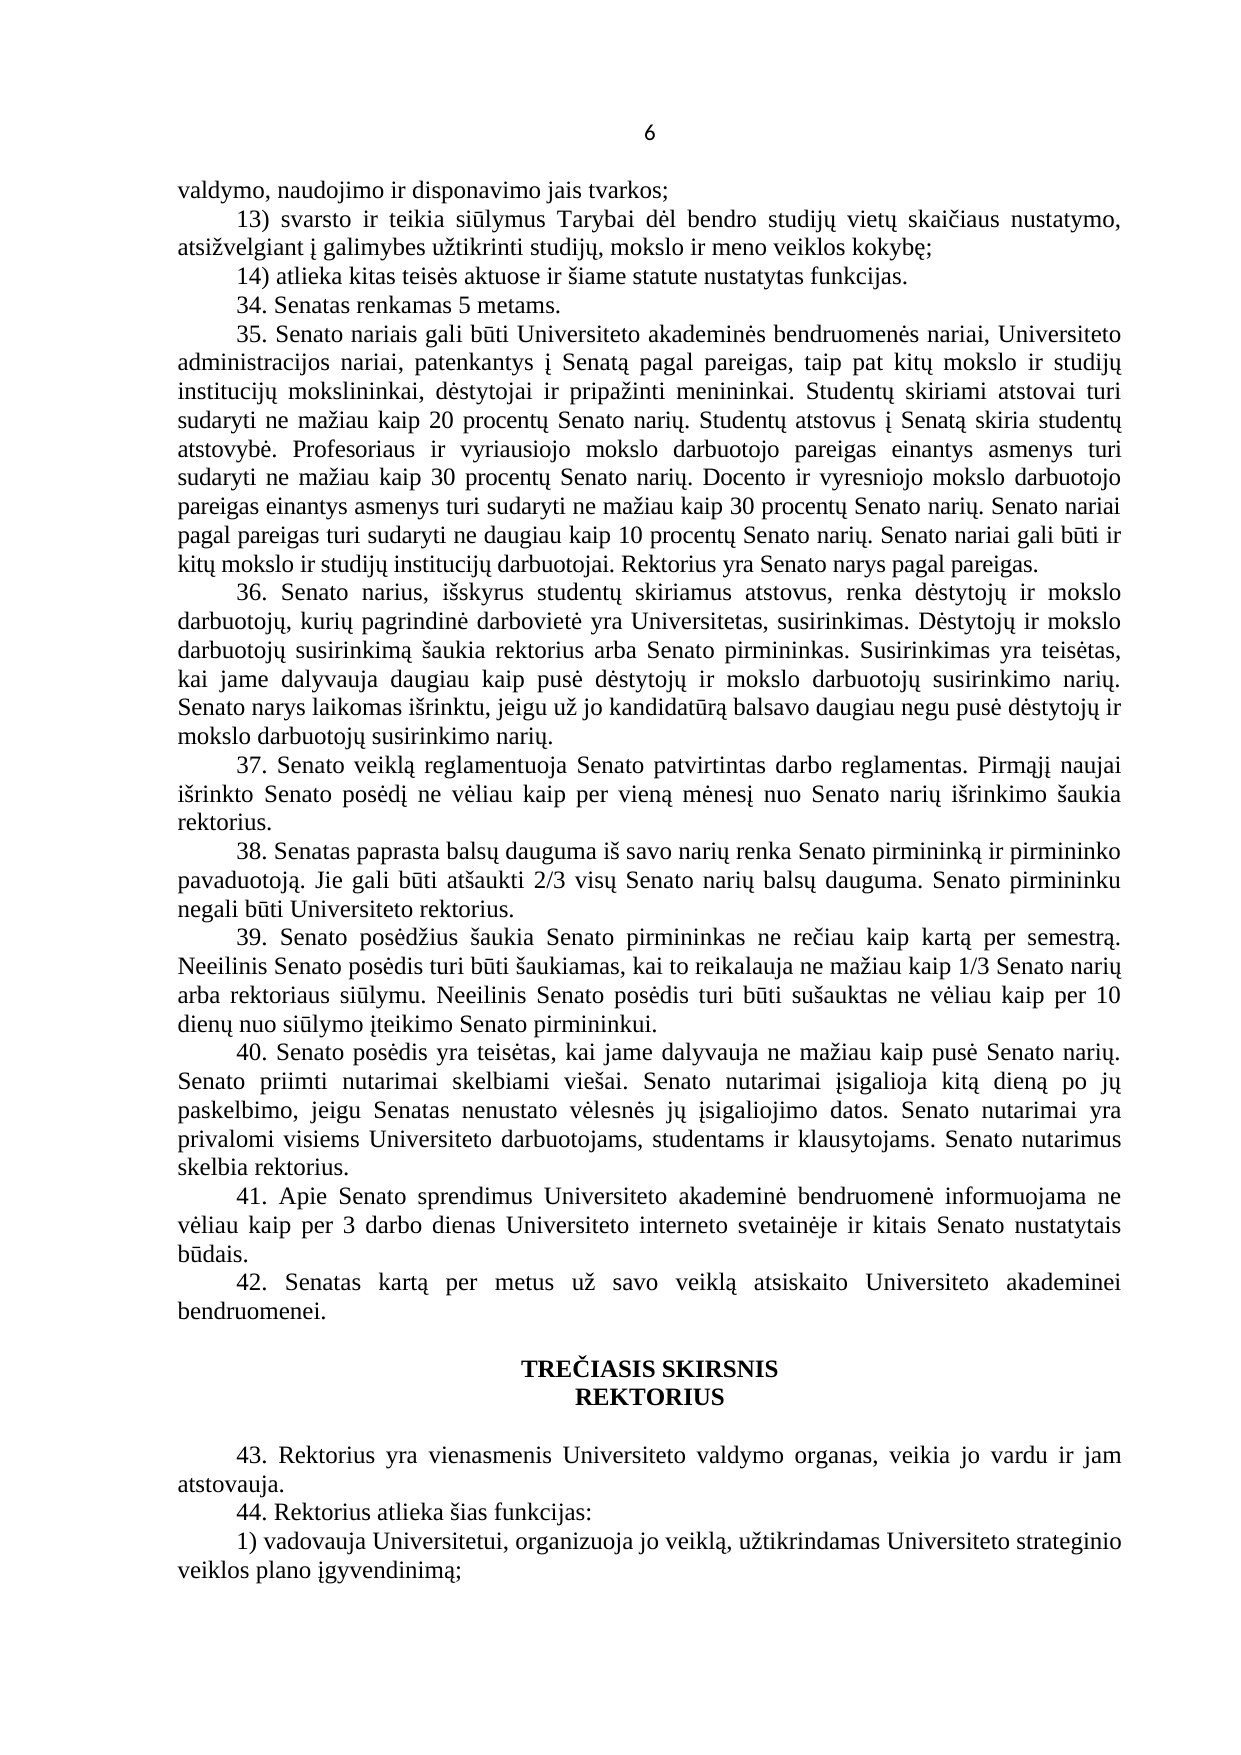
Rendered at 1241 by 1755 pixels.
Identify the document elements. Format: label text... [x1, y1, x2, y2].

text 1) vadovauja Universitetui, organizuoja jo veiklą, užtikrindamas Universiteto strateginio veiklos plano įgyvendinimą; [177, 1526, 1122, 1584]
text 34. Senatas renkamas 5 metams. [177, 290, 1122, 319]
text 14) atlieka kitas teisės aktuose ir šiame statute nustatytas funkcijas. [177, 261, 1122, 290]
text 41. Apie Senato sprendimus Universiteto akademinė bendruomenė informuojama ne vėliau kaip per 3 darbo dienas Universiteto interneto svetainėje ir kitais Senato nustatytais būdais. [177, 1181, 1122, 1267]
text 40. Senato posėdis yra teisėtas, kai jame dalyvauja ne mažiau kaip pusė Senato narių. Senato priimti nutarimai skelbiami viešai. Senato nutarimai įsigalioja kitą dieną po jų paskelbimo, jeigu Senatas nenustato vėlesnės jų įsigaliojimo datos. Senato nutarimai yra privalomi visiems Universiteto darbuotojams, studentams ir klausytojams. Senato nutarimus skelbia rektorius. [177, 1037, 1122, 1181]
text REKTORIUS [177, 1382, 1122, 1411]
text 37. Senato veiklą reglamentuoja Senato patvirtintas darbo reglamentas. Pirmąjį naujai išrinkto Senato posėdį ne vėliau kaip per vieną mėnesį nuo Senato narių išrinkimo šaukia rektorius. [177, 750, 1122, 836]
text 39. Senato posėdžius šaukia Senato pirmininkas ne rečiau kaip kartą per semestrą. Neeilinis Senato posėdis turi būti šaukiamas, kai to reikalauja ne mažiau kaip 1/3 Senato narių arba rektoriaus siūlymu. Neeilinis Senato posėdis turi būti sušauktas ne vėliau kaip per 10 dienų nuo siūlymo įteikimo Senato pirmininkui. [177, 922, 1122, 1037]
text 38. Senatas paprasta balsų dauguma iš savo narių renka Senato pirmininką ir pirmininko pavaduotoją. Jie gali būti atšaukti 2/3 visų Senato narių balsų dauguma. Senato pirmininku negali būti Universiteto rektorius. [177, 836, 1122, 922]
text 36. Senato narius, išskyrus studentų skiriamus atstovus, renka dėstytojų ir mokslo darbuotojų, kurių pagrindinė darbovietė yra Universitetas, susirinkimas. Dėstytojų ir mokslo darbuotojų susirinkimą šaukia rektorius arba Senato pirmininkas. Susirinkimas yra teisėtas, kai jame dalyvauja daugiau kaip pusė dėstytojų ir mokslo darbuotojų susirinkimo narių. Senato narys laikomas išrinktu, jeigu už jo kandidatūrą balsavo daugiau negu pusė dėstytojų ir mokslo darbuotojų susirinkimo narių. [177, 577, 1122, 750]
text TREČIASIS SKIRSNIS [177, 1354, 1122, 1382]
text 13) svarsto ir teikia siūlymus Tarybai dėl bendro studijų vietų skaičiaus nustatymo, atsižvelgiant į galimybes užtikrinti studijų, mokslo ir meno veiklos kokybę; [177, 204, 1122, 261]
text 43. Rektorius yra vienasmenis Universiteto valdymo organas, veikia jo vardu ir jam atstovauja. [177, 1440, 1122, 1497]
text 42. Senatas kartą per metus už savo veiklą atsiskaito Universiteto akademinei bendruomenei. [177, 1267, 1122, 1325]
text 35. Senato nariais gali būti Universiteto akademinės bendruomenės nariai, Universiteto administracijos nariai, patenkantys į Senatą pagal pareigas, taip pat kitų mokslo ir studijų institucijų mokslininkai, dėstytojai ir pripažinti menininkai. Studentų skiriami atstovai turi sudaryti ne mažiau kaip 20 procentų Senato narių. Studentų atstovus į Senatą skiria studentų atstovybė. Profesoriaus ir vyriausiojo mokslo darbuotojo pareigas einantys asmenys turi sudaryti ne mažiau kaip 30 procentų Senato narių. Docento ir vyresniojo mokslo darbuotojo pareigas einantys asmenys turi sudaryti ne mažiau kaip 30 procentų Senato narių. Senato nariai pagal pareigas turi sudaryti ne daugiau kaip 10 procentų Senato narių. Senato nariai gali būti ir kitų mokslo ir studijų institucijų darbuotojai. Rektorius yra Senato narys pagal pareigas. [177, 319, 1122, 577]
text valdymo, naudojimo ir disponavimo jais tvarkos; [177, 175, 1122, 204]
text 44. Rektorius atlieka šias funkcijas: [177, 1497, 1122, 1526]
